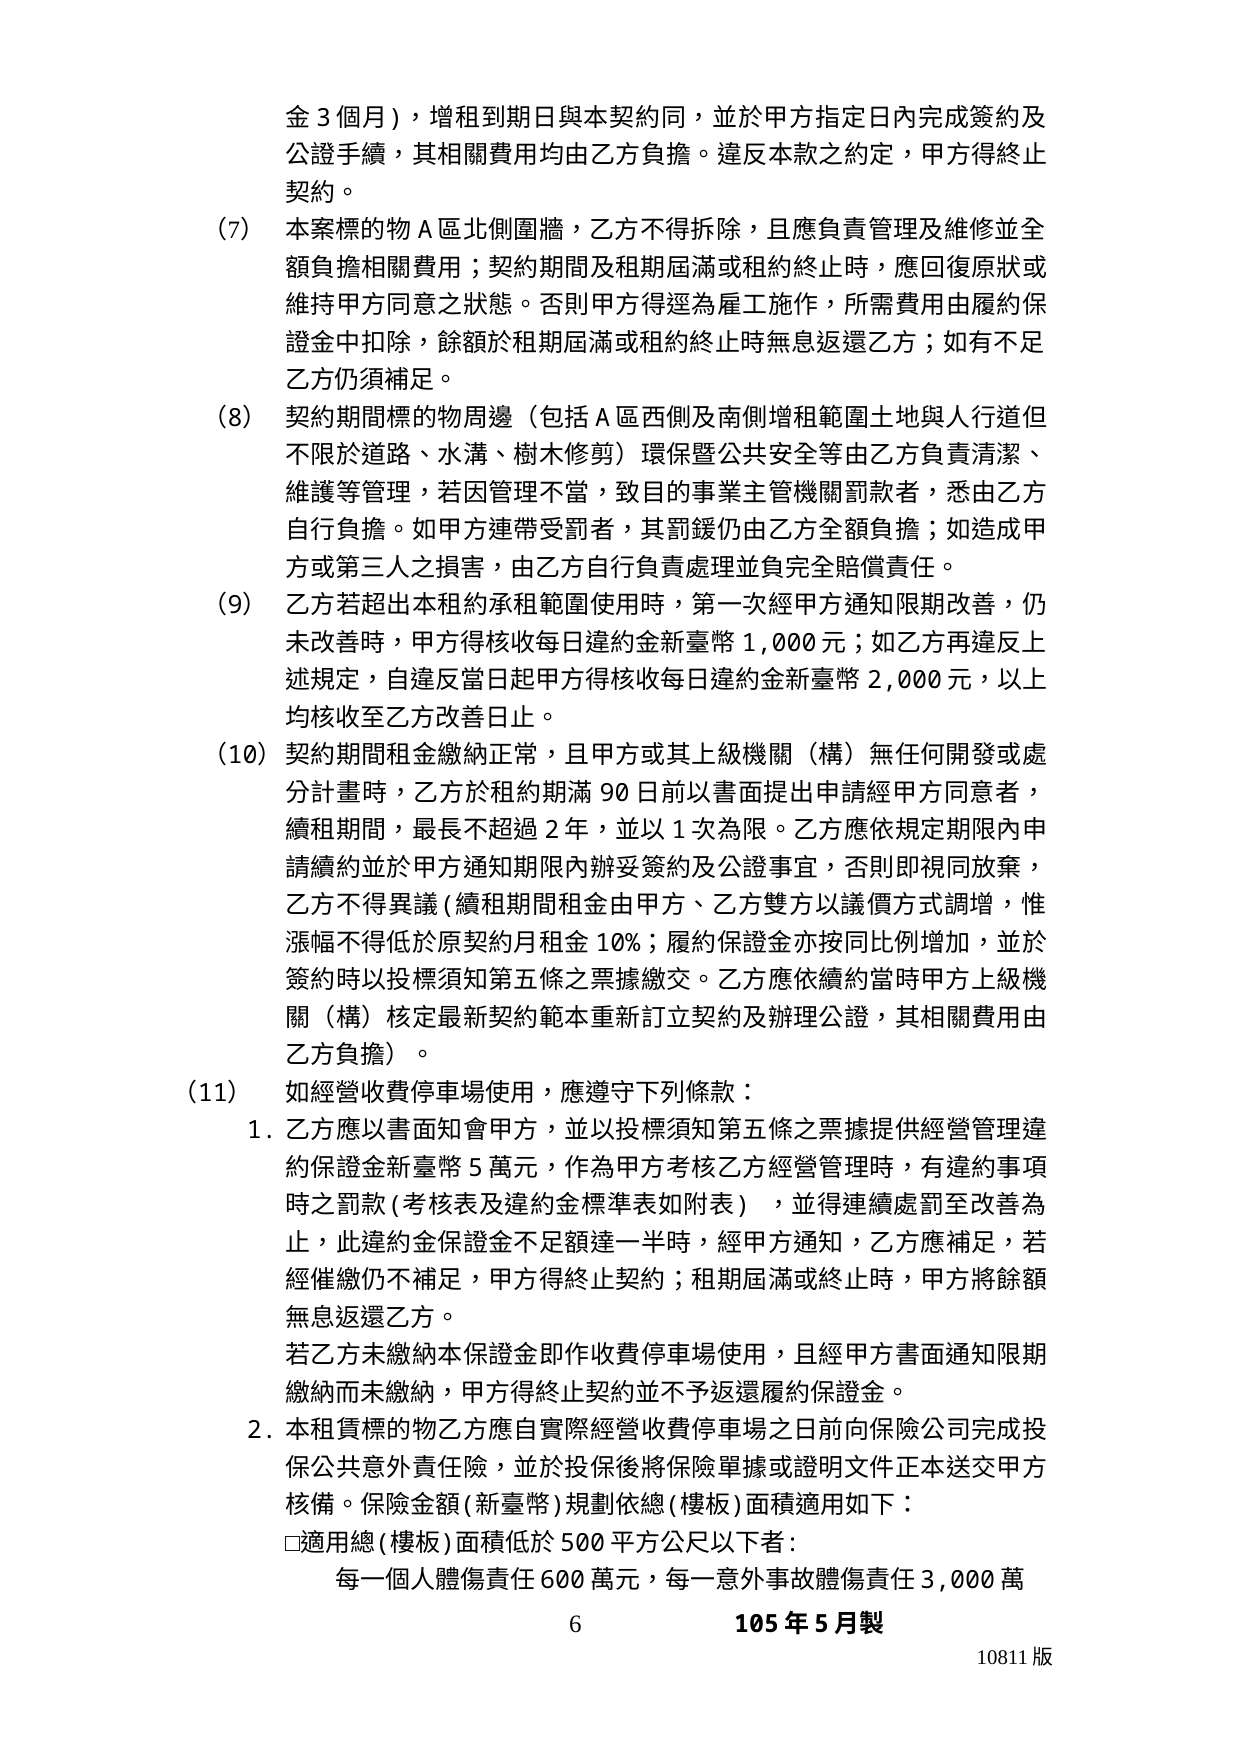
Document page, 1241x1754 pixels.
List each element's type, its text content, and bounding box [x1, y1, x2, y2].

text □適用總(樓板)面積低於500平方公尺以下者: [235, 1521, 1047, 1559]
list 契約期間標的物周邊（包括A區西側及南側增租範圍土地與人行道但不限於道路、水溝、樹木修剪）環保暨公共安全等由乙方負責清潔、維護等管理，若因管理不當，致目的事業主管機關罰款者，悉由乙方自行負擔。如甲方連帶受罰者，其罰鍰仍由乙方全額負擔；如造成甲方或第三人之損害，由乙方自行負責處理並負完全賠償責任。 [202, 396, 1047, 584]
list 契約期間租金繳納正常，且甲方或其上級機關（構）無任何開發或處分計畫時，乙方於租約期滿90日前以書面提出申請經甲方同意者，續租期間，最長不超過2年，並以1次為限。乙方應依規定期限內申請續約並於甲方通知期限內辦妥簽約及公證事宜，否則即視同放棄，乙方不得異議(續租期間租金由甲方、乙方雙方以議價方式調增，惟漲幅不得低於原契約月租金10%；履約保證金亦按同比例增加，並於簽約時以投標須知第五條之票據繳交。乙方應依續約當時甲方上級機關（構）核定最新契約範本重新訂立契約及辦理公證，其相關費用由乙方負擔）。 [202, 734, 1047, 1071]
list 本案標的物A區北側圍牆，乙方不得拆除，且應負責管理及維修並全額負擔相關費用；契約期間及租期屆滿或租約終止時，應回復原狀或維持甲方同意之狀態。否則甲方得逕為雇工施作，所需費用由履約保證金中扣除，餘額於租期屆滿或租約終止時無息返還乙方；如有不足，乙方仍須補足。 [202, 209, 1047, 396]
list 本租賃標的物乙方應自實際經營收費停車場之日前向保險公司完成投保公共意外責任險，並於投保後將保險單據或證明文件正本送交甲方核備。保險金額(新臺幣)規劃依總(樓板)面積適用如下： [247, 1409, 1047, 1521]
list 金3個月)，增租到期日與本契約同，並於甲方指定日內完成簽約及公證手續，其相關費用均由乙方負擔。違反本款之約定，甲方得終止契約。 [202, 96, 1047, 209]
list 如經營收費停車場使用，應遵守下列條款： [173, 1071, 1047, 1109]
text 每一個人體傷責任600萬元，每一意外事故體傷責任3,000萬 [335, 1559, 1047, 1596]
list 乙方若超出本租約承租範圍使用時，第一次經甲方通知限期改善，仍未改善時，甲方得核收每日違約金新臺幣1,000元；如乙方再違反上述規定，自違反當日起甲方得核收每日違約金新臺幣2,000元，以上均核收至乙方改善日止。 [202, 584, 1047, 734]
list 乙方應以書面知會甲方，並以投標須知第五條之票據提供經營管理違約保證金新臺幣5萬元，作為甲方考核乙方經營管理時，有違約事項時之罰款(考核表及違約金標準表如附表) ，並得連續處罰至改善為止，此違約金保證金不足額達一半時，經甲方通知，乙方應補足，若經催繳仍不補足，甲方得終止契約；租期屆滿或終止時，甲方將餘額無息返還乙方。 [247, 1109, 1047, 1334]
text 若乙方未繳納本保證金即作收費停車場使用，且經甲方書面通知限期繳納而未繳納，甲方得終止契約並不予返還履約保證金。 [285, 1334, 1047, 1409]
